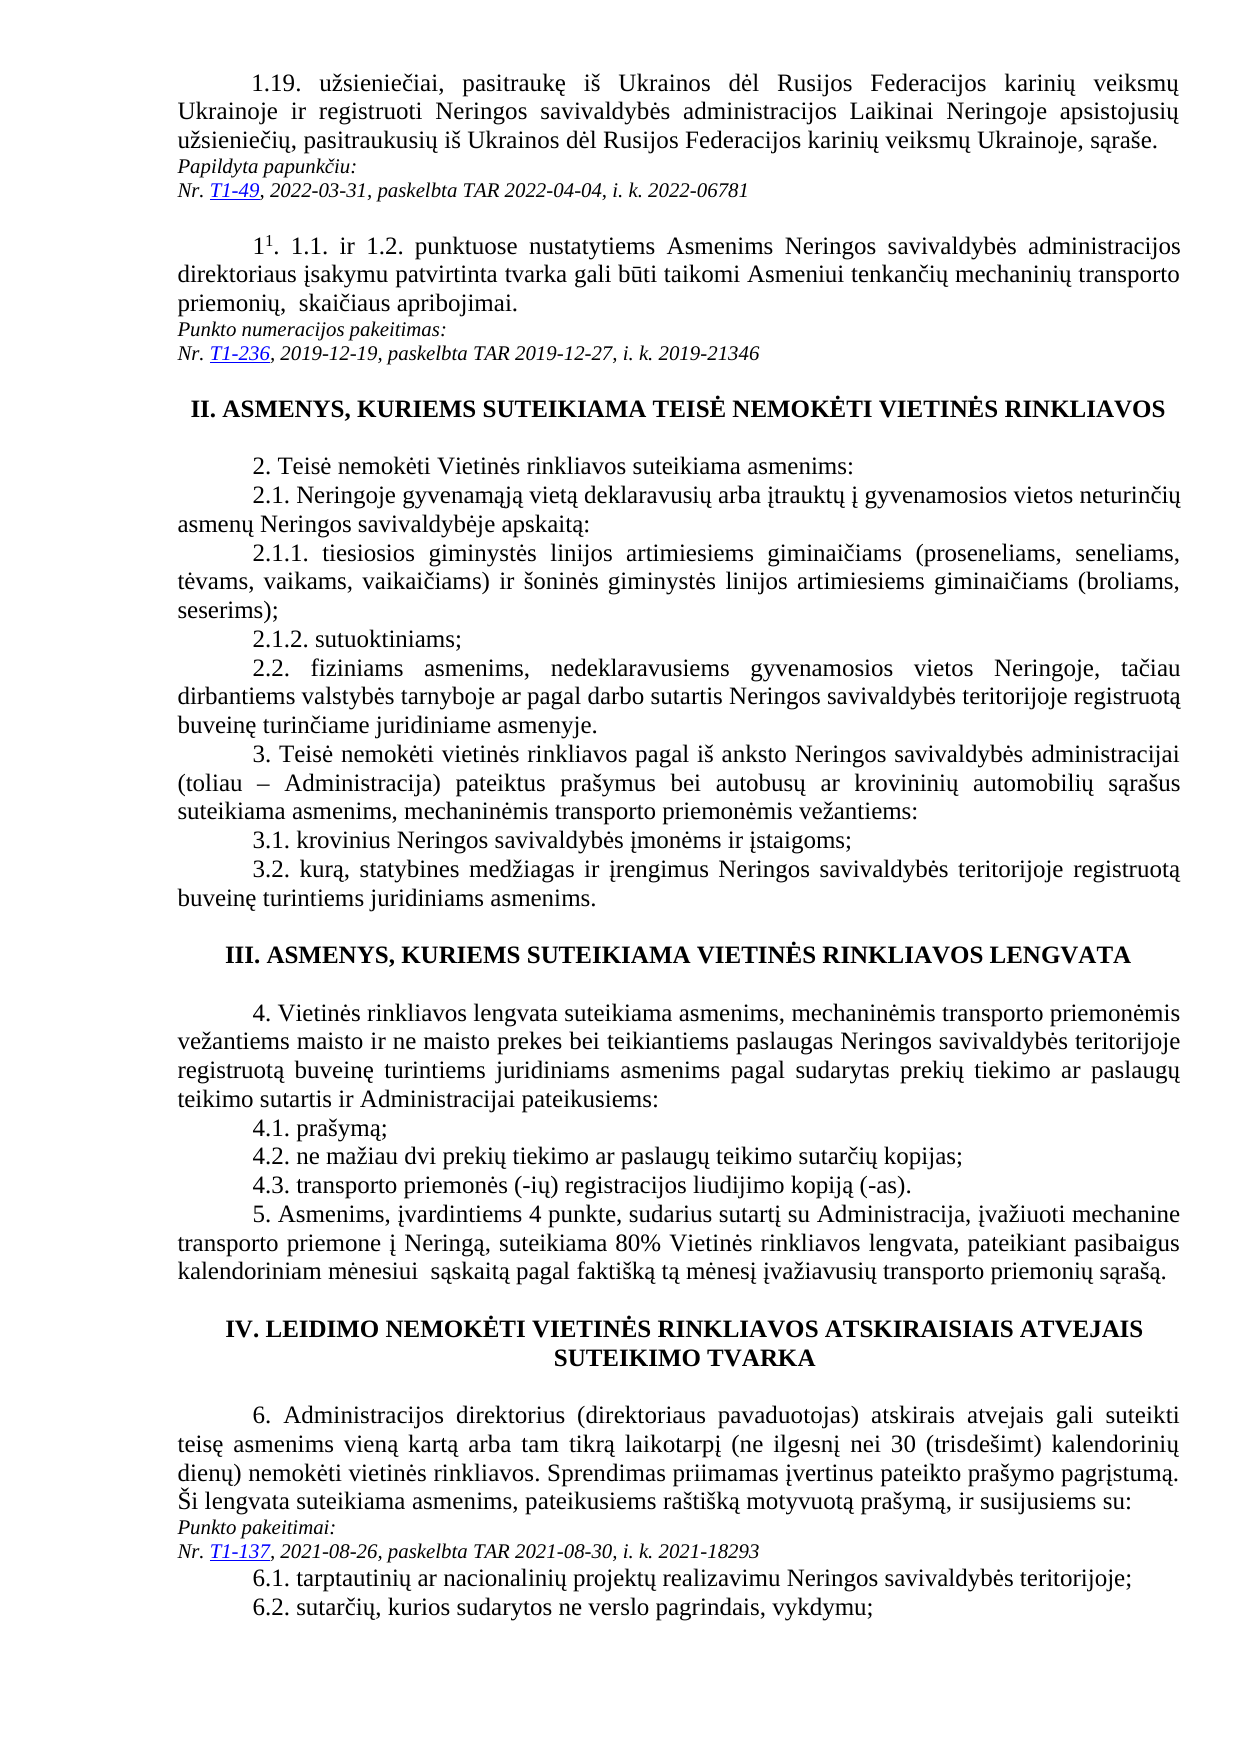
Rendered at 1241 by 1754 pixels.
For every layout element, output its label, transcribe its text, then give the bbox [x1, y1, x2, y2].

text 4. Vietinės rinkliavos lengvata suteikiama asmenims, mechaninėmis transporto priemonėmis vežantiems maisto ir ne maisto prekes bei teikiantiems paslaugas Neringos savivaldybės teritorijoje registruotą buveinę turintiems juridiniams asmenims pagal sudarytas prekių tiekimo ar paslaugų teikimo sutartis ir Administracijai pateikusiems: [177, 998, 1181, 1113]
text 6. Administracijos direktorius (direktoriaus pavaduotojas) atskirais atvejais gali suteikti teisę asmenims vieną kartą arba tam tikrą laikotarpį (ne ilgesnį nei 30 (trisdešimt) kalendorinių dienų) nemokėti vietinės rinkliavos. Sprendimas priimamas įvertinus pateikto prašymo pagrįstumą. Ši lengvata suteikiama asmenims, pateikusiems raštišką motyvuotą prašymą, ir susijusiems su: [177, 1400, 1181, 1515]
text 2.1. Neringoje gyvenamąją vietą deklaravusių arba įtrauktų į gyvenamosios vietos neturinčių asmenų Neringos savivaldybėje apskaitą: [177, 480, 1181, 538]
text 2. Teisė nemokėti Vietinės rinkliavos suteikiama asmenims: [215, 451, 1181, 480]
text 1.19. užsieniečiai, pasitraukę iš Ukrainos dėl Rusijos Federacijos karinių veiksmų Ukrainoje ir registruoti Neringos savivaldybės administracijos Laikinai Neringoje apsistojusių užsieniečių, pasitraukusių iš Ukrainos dėl Rusijos Federacijos karinių veiksmų Ukrainoje, sąraše. [177, 68, 1181, 154]
text III. ASMENYS, KURIEMS SUTEIKIAMA VIETINĖS RINKLIAVOS LENGVATA [177, 940, 1179, 969]
text 4.1. prašymą; [177, 1113, 1181, 1141]
text 2.2. fiziniams asmenims, nedeklaravusiems gyvenamosios vietos Neringoje, tačiau dirbantiems valstybės tarnyboje ar pagal darbo sutartis Neringos savivaldybės teritorijoje registruotą buveinę turinčiame juridiniame asmenyje. [177, 653, 1181, 739]
text 6.1. tarptautinių ar nacionalinių projektų realizavimu Neringos savivaldybės teritorijoje; [177, 1563, 1181, 1592]
text Nr. T1-137, 2021-08-26, paskelbta TAR 2021-08-30, i. k. 2021-18293 [177, 1539, 1181, 1563]
text IV. LEIDIMO NEMOKĖTI VIETINĖS RINKLIAVOS ATSKIRAISIAIS ATVEJAIS SUTEIKIMO TVARKA [177, 1314, 1192, 1371]
text 3.1. krovinius Neringos savivaldybės įmonėms ir įstaigoms; [177, 825, 1181, 854]
text 3.2. kurą, statybines medžiagas ir įrengimus Neringos savivaldybės teritorijoje registruotą buveinę turintiems juridiniams asmenims. [177, 854, 1181, 911]
text 11. 1.1. ir 1.2. punktuose nustatytiems Asmenims Neringos savivaldybės administracijos direktoriaus įsakymu patvirtinta tvarka gali būti taikomi Asmeniui tenkančių mechaninių transporto priemonių, skaičiaus apribojimai. [177, 231, 1181, 317]
text 4.3. transporto priemonės (-ių) registracijos liudijimo kopiją (-as). [177, 1170, 1181, 1199]
text Nr. T1-49, 2022-03-31, paskelbta TAR 2022-04-04, i. k. 2022-06781 [177, 178, 1181, 202]
text 3. Teisė nemokėti vietinės rinkliavos pagal iš anksto Neringos savivaldybės administracijai (toliau – Administracija) pateiktus prašymus bei autobusų ar krovininių automobilių sąrašus suteikiama asmenims, mechaninėmis transporto priemonėmis vežantiems: [177, 739, 1181, 825]
text Punkto pakeitimai: [177, 1515, 1181, 1539]
text Punkto numeracijos pakeitimas: [177, 317, 1181, 341]
text 2.1.1. tiesiosios giminystės linijos artimiesiems giminaičiams (proseneliams, seneliams, tėvams, vaikams, vaikaičiams) ir šoninės giminystės linijos artimiesiems giminaičiams (broliams, seserims); [177, 538, 1181, 624]
text Nr. T1-236, 2019-12-19, paskelbta TAR 2019-12-27, i. k. 2019-21346 [177, 341, 1181, 365]
text 5. Asmenims, įvardintiems 4 punkte, sudarius sutartį su Administracija, įvažiuoti mechanine transporto priemone į Neringą, suteikiama 80% Vietinės rinkliavos lengvata, pateikiant pasibaigus kalendoriniam mėnesiui sąskaitą pagal faktišką tą mėnesį įvažiavusių transporto priemonių sąrašą. [177, 1199, 1181, 1285]
text 2.1.2. sutuoktiniams; [177, 624, 1181, 653]
text Papildyta papunkčiu: [177, 154, 1181, 178]
text II. ASMENYS, KURIEMS SUTEIKIAMA TEISĖ NEMOKĖTI VIETINĖS RINKLIAVOS [177, 394, 1179, 423]
text 6.2. sutarčių, kurios sudarytos ne verslo pagrindais, vykdymu; [177, 1592, 1181, 1621]
text 4.2. ne mažiau dvi prekių tiekimo ar paslaugų teikimo sutarčių kopijas; [177, 1141, 1181, 1170]
